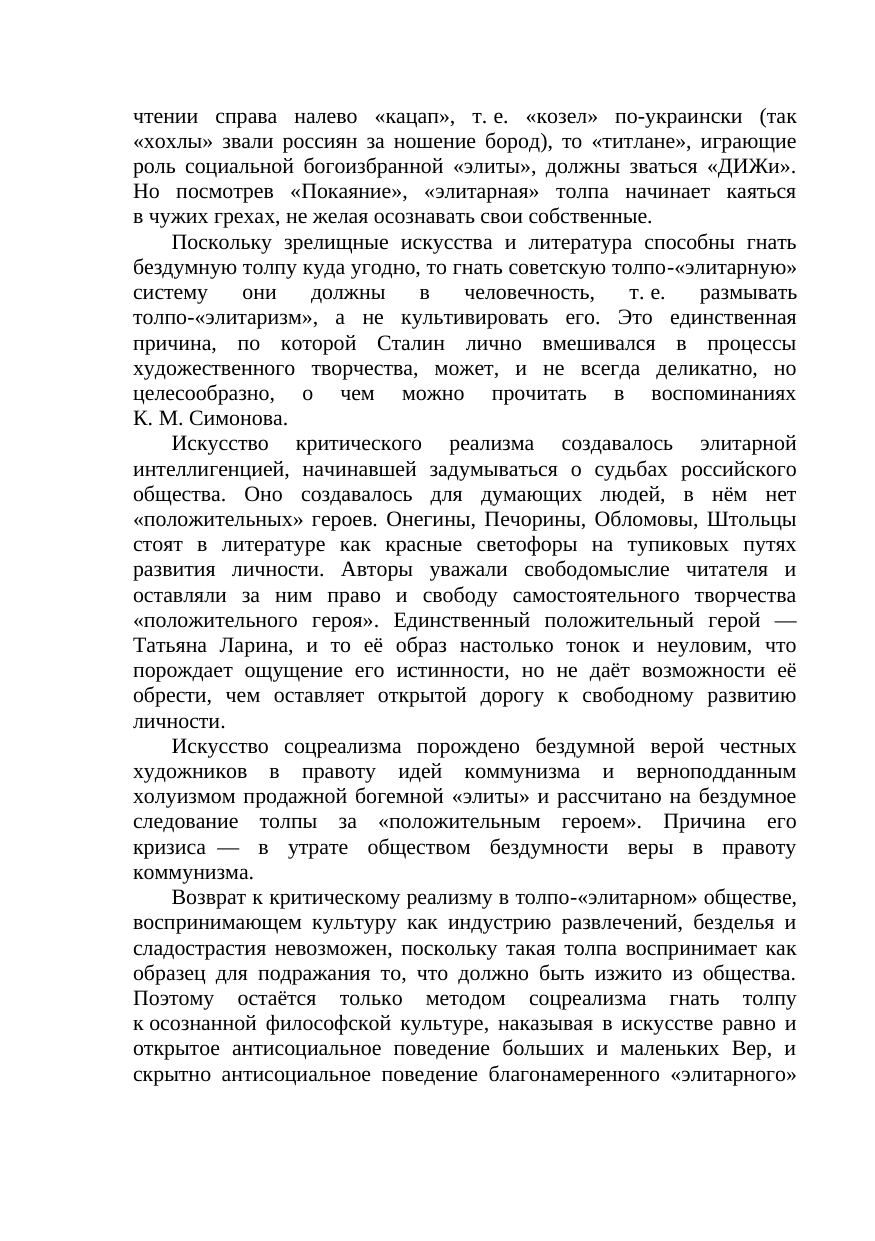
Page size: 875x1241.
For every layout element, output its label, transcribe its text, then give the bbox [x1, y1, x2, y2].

text Искусство критического реализма создавалось элитарной интеллигенцией, начинавшей задумываться о судьбах российского общества. Оно создавалось для думающих людей, в нём нет «положительных» героев. Онегины, Печорины, Обломовы, Штольцы стоят в литературе как красные светофоры на тупиковых путях развития личности. Авторы уважали свободомыслие читателя и оставляли за ним право и свободу самостоятельного творчества «положительного героя». Единственный положительный герой — Татьяна Ларина, и то её образ настолько тонок и неуловим, что порождает ощущение его истинности, но не даёт возможности её обрести, чем оставляет открытой дорогу к свободному развитию личности. [133, 430, 797, 733]
text Искусство соцреализма порождено бездумной верой честных художников в правоту идей коммунизма и верноподданным холуизмом продажной богемной «элиты» и рассчитано на бездумное следование толпы за «положительным героем». Причина его кризиса — в утрате обществом бездумности веры в правоту коммунизма. [133, 733, 797, 884]
text Возврат к критическому реализму в толпо‑«элитарном» обществе, воспринимающем культуру как индустрию развлечений, безделья и сладострастия невозможен, поскольку такая толпа воспринимает как образец для подражания то, что должно быть изжито из общества. Поэтому остаётся только методом соцреализма гнать толпу к осознанной философской культуре, наказывая в искусстве равно и открытое антисоциальное поведение больших и маленьких Вер, и скрытно антисоциальное поведение благонамеренного «элитарного» [133, 884, 797, 1086]
text Поскольку зрелищные искусства и литература способны гнать бездумную толпу куда угодно, то гнать советскую толпо‑«элитарную» систему они должны в человечность, т. е. размывать толпо‑«элитаризм», а не культивировать его. Это единственная причина, по которой Сталин лично вмешивался в процессы художественного творчества, может, и не всегда деликатно, но целесообразно, о чем можно прочитать в воспоминаниях К. М. Симонова. [133, 229, 797, 430]
text чтении справа налево «кацап», т. е. «козел» по-украински (так «хохлы» звали россиян за ношение бород), то «титлане», играющие роль социальной богоизбранной «элиты», должны зваться «ДИЖи». Но посмотрев «Покаяние», «элитарная» толпа начинает каяться в чужих грехах, не желая осознавать свои собственные. [133, 103, 797, 229]
